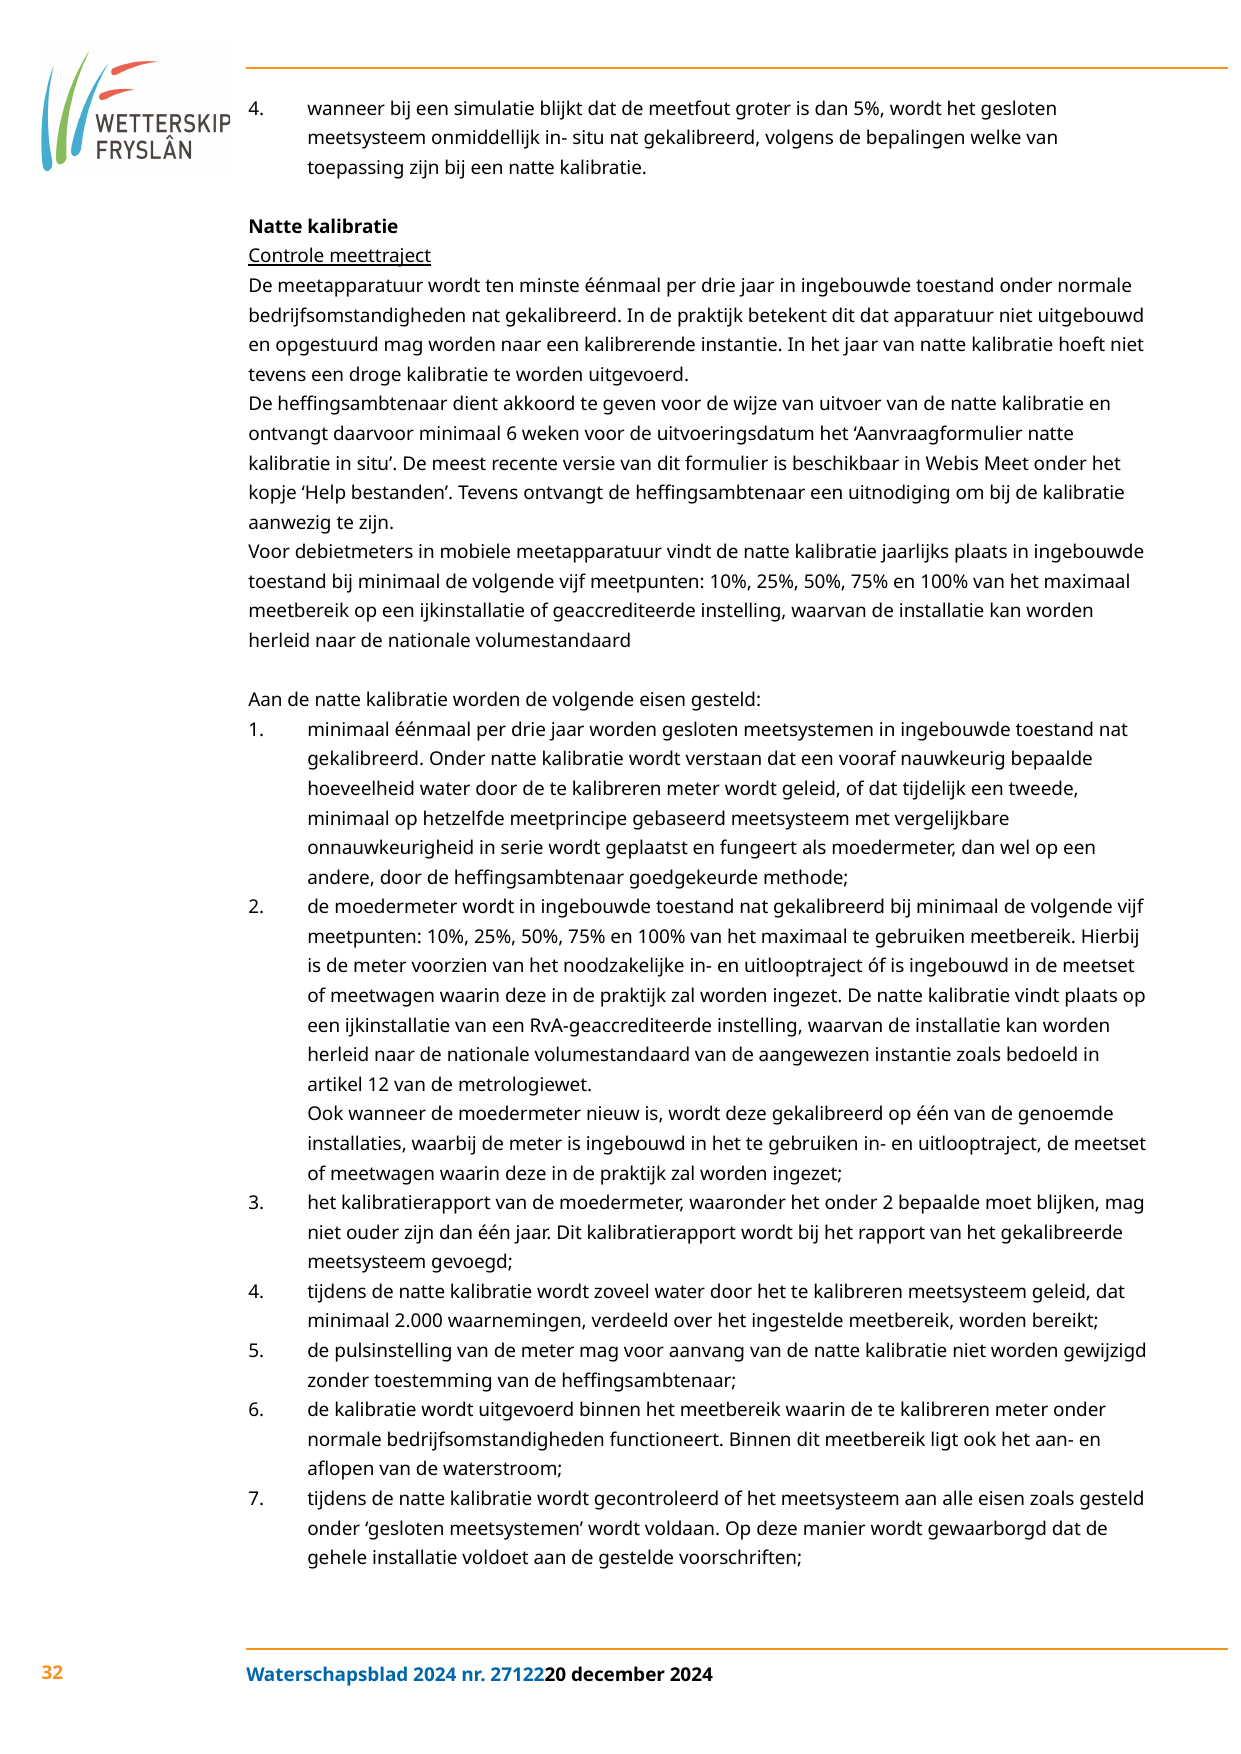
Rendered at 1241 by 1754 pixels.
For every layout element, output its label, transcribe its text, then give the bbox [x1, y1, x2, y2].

text Natte kalibratie [248, 213, 1152, 239]
text De heffingsambtenaar dient akkoord te geven voor de wijze van uitvoer van de natte kalibratie en ontvangt daarvoor minimaal 6 weken voor de uitvoeringsdatum het ‘Aanvraagformulier natte kalibratie in situ’. De meest recente versie van dit formulier is beschikbaar in Webis Meet onder het kopje ‘Help bestanden’. Tevens ontvangt de heffingsambtenaar een uitnodiging om bij de kalibratie aanwezig te zijn. [248, 391, 1152, 535]
list de kalibratie wordt uitgevoerd binnen het meetbereik waarin de te kalibreren meter onder normale bedrijfsomstandigheden functioneert. Binnen dit meetbereik ligt ook het aan- en aflopen van de waterstroom; [248, 1396, 1152, 1481]
list tijdens de natte kalibratie wordt gecontroleerd of het meetsysteem aan alle eisen zoals gesteld onder ‘gesloten meetsystemen’ wordt voldaan. Op deze manier wordt gewaarborgd dat de gehele installatie voldoet aan de gestelde voorschriften; [248, 1485, 1152, 1570]
list wanneer bij een simulatie blijkt dat de meetfout groter is dan 5%, wordt het gesloten meetsysteem onmiddellijk in- situ nat gekalibreerd, volgens de bepalingen welke van toepassing zijn bij een natte kalibratie. [248, 95, 1152, 180]
list de moedermeter wordt in ingebouwde toestand nat gekalibreerd bij minimaal de volgende vijf meetpunten: 10%, 25%, 50%, 75% en 100% van het maximaal te gebruiken meetbereik. Hierbij is de meter voorzien van het noodzakelijke in- en uitlooptraject óf is ingebouwd in de meetset of meetwagen waarin deze in de praktijk zal worden ingezet. De natte kalibratie vindt plaats op een ijkinstallatie van een RvA-geaccrediteerde instelling, waarvan de installatie kan worden herleid naar de nationale volumestandaard van de aangewezen instantie zoals bedoeld in artikel 12 van de metrologiewet. [248, 893, 1152, 1097]
list Ook wanneer de moedermeter nieuw is, wordt deze gekalibreerd op één van de genoemde installaties, waarbij de meter is ingebouwd in het te gebruiken in- en uitlooptraject, de meetset of meetwagen waarin deze in de praktijk zal worden ingezet; [248, 1101, 1152, 1186]
list de pulsinstelling van de meter mag voor aanvang van de natte kalibratie niet worden gewijzigd zonder toestemming van de heffingsambtenaar; [248, 1337, 1152, 1393]
picture [41, 47, 231, 172]
text Voor debietmeters in mobiele meetapparatuur vindt de natte kalibratie jaarlijks plaats in ingebouwde toestand bij minimaal de volgende vijf meetpunten: 10%, 25%, 50%, 75% en 100% van het maximaal meetbereik op een ijkinstallatie of geaccrediteerde instelling, waarvan de installatie kan worden herleid naar de nationale volumestandaard [248, 538, 1152, 653]
list tijdens de natte kalibratie wordt zoveel water door het te kalibreren meetsysteem geleid, dat minimaal 2.000 waarnemingen, verdeeld over het ingestelde meetbereik, worden bereikt; [248, 1278, 1152, 1333]
text Controle meettraject [248, 243, 1152, 268]
text De meetapparatuur wordt ten minste éénmaal per drie jaar in ingebouwde toestand onder normale bedrijfsomstandigheden nat gekalibreerd. In de praktijk betekent dit dat apparatuur niet uitgebouwd en opgestuurd mag worden naar een kalibrerende instantie. In het jaar van natte kalibratie hoeft niet tevens een droge kalibratie te worden uitgevoerd. [248, 272, 1152, 387]
list het kalibratierapport van de moedermeter, waaronder het onder 2 bepaalde moet blijken, mag niet ouder zijn dan één jaar. Dit kalibratierapport wordt bij het rapport van het gekalibreerde meetsysteem gevoegd; [248, 1189, 1152, 1274]
list minimaal éénmaal per drie jaar worden gesloten meetsystemen in ingebouwde toestand nat gekalibreerd. Onder natte kalibratie wordt verstaan dat een vooraf nauwkeurig bepaalde hoeveelheid water door de te kalibreren meter wordt geleid, of dat tijdelijk een tweede, minimaal op hetzelfde meetprincipe gebaseerd meetsysteem met vergelijkbare onnauwkeurigheid in serie wordt geplaatst en fungeert als moedermeter, dan wel op een andere, door de heffingsambtenaar goedgekeurde methode; [248, 716, 1152, 890]
text Aan de natte kalibratie worden de volgende eisen gesteld: [248, 686, 1152, 712]
